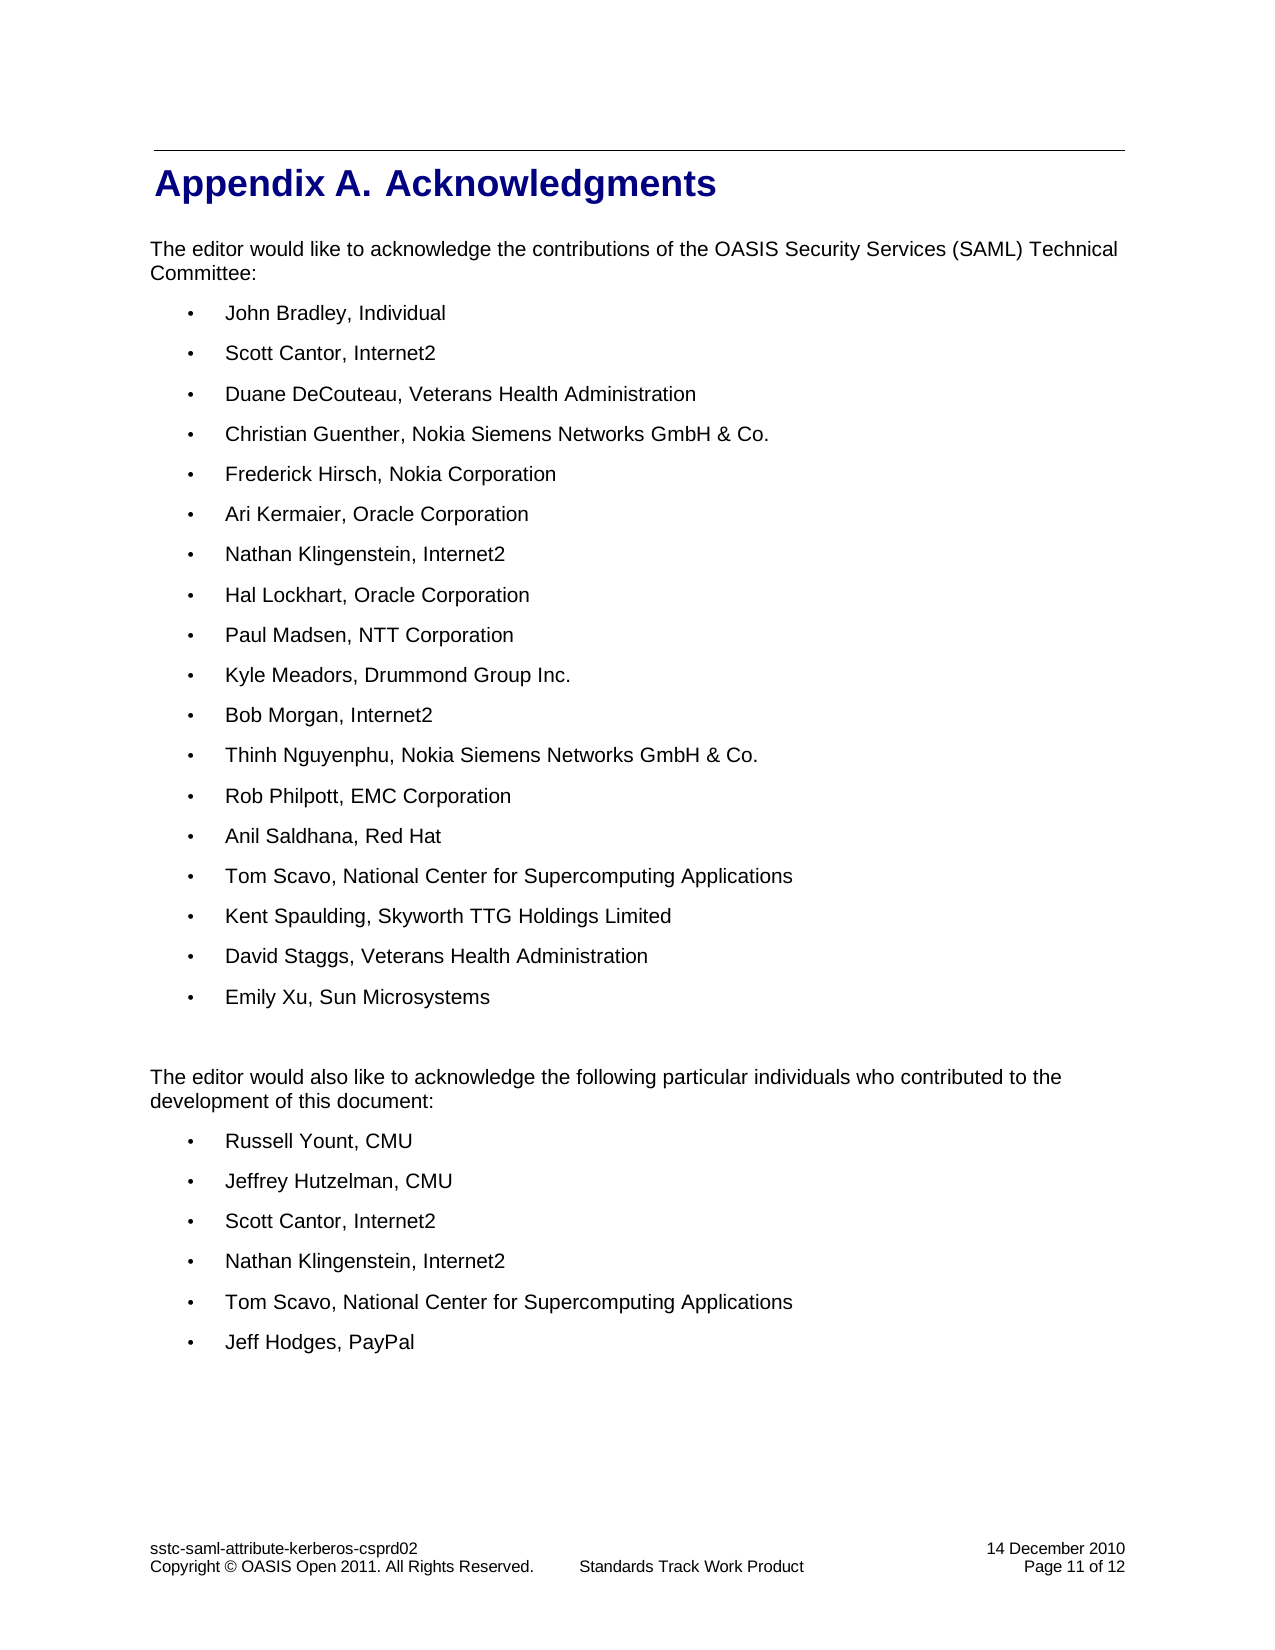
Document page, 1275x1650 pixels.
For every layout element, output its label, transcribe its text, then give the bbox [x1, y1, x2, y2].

list Paul Madsen, NTT Corporation [187, 623, 1125, 647]
list Anil Saldhana, Red Hat [187, 824, 1125, 848]
text The editor would also like to acknowledge the following particular individuals who contributed to the development of this document: [150, 1066, 1125, 1113]
subtitle Acknowledgments [154, 151, 1125, 204]
list Tom Scavo, National Center for Supercomputing Applications [187, 1290, 1125, 1314]
text The editor would like to acknowledge the contributions of the OASIS Security Services (SAML) Technical Committee: [150, 238, 1125, 285]
list Emily Xu, Sun Microsystems [187, 985, 1125, 1009]
list Bob Morgan, Internet2 [187, 704, 1125, 727]
list Christian Guenther, Nokia Siemens Networks GmbH & Co. [187, 422, 1125, 446]
list Ari Kermaier, Oracle Corporation [187, 503, 1125, 526]
list David Staggs, Veterans Health Administration [187, 945, 1125, 968]
list Jeffrey Hutzelman, CMU [187, 1169, 1125, 1193]
list Russell Yount, CMU [187, 1129, 1125, 1153]
list Nathan Klingenstein, Internet2 [187, 1250, 1125, 1273]
list Duane DeCouteau, Veterans Health Administration [187, 382, 1125, 406]
list Jeff Hodges, PayPal [187, 1330, 1125, 1354]
list Thinh Nguyenphu, Nokia Siemens Networks GmbH & Co. [187, 744, 1125, 767]
list Kent Spaulding, Skyworth TTG Holdings Limited [187, 905, 1125, 928]
list Hal Lockhart, Oracle Corporation [187, 583, 1125, 607]
list Nathan Klingenstein, Internet2 [187, 543, 1125, 566]
list Scott Cantor, Internet2 [187, 342, 1125, 365]
list Rob Philpott, EMC Corporation [187, 784, 1125, 808]
list John Bradley, Individual [187, 302, 1125, 325]
list Kyle Meadors, Drummond Group Inc. [187, 663, 1125, 687]
list Tom Scavo, National Center for Supercomputing Applications [187, 864, 1125, 888]
list Frederick Hirsch, Nokia Corporation [187, 462, 1125, 486]
list Scott Cantor, Internet2 [187, 1210, 1125, 1233]
